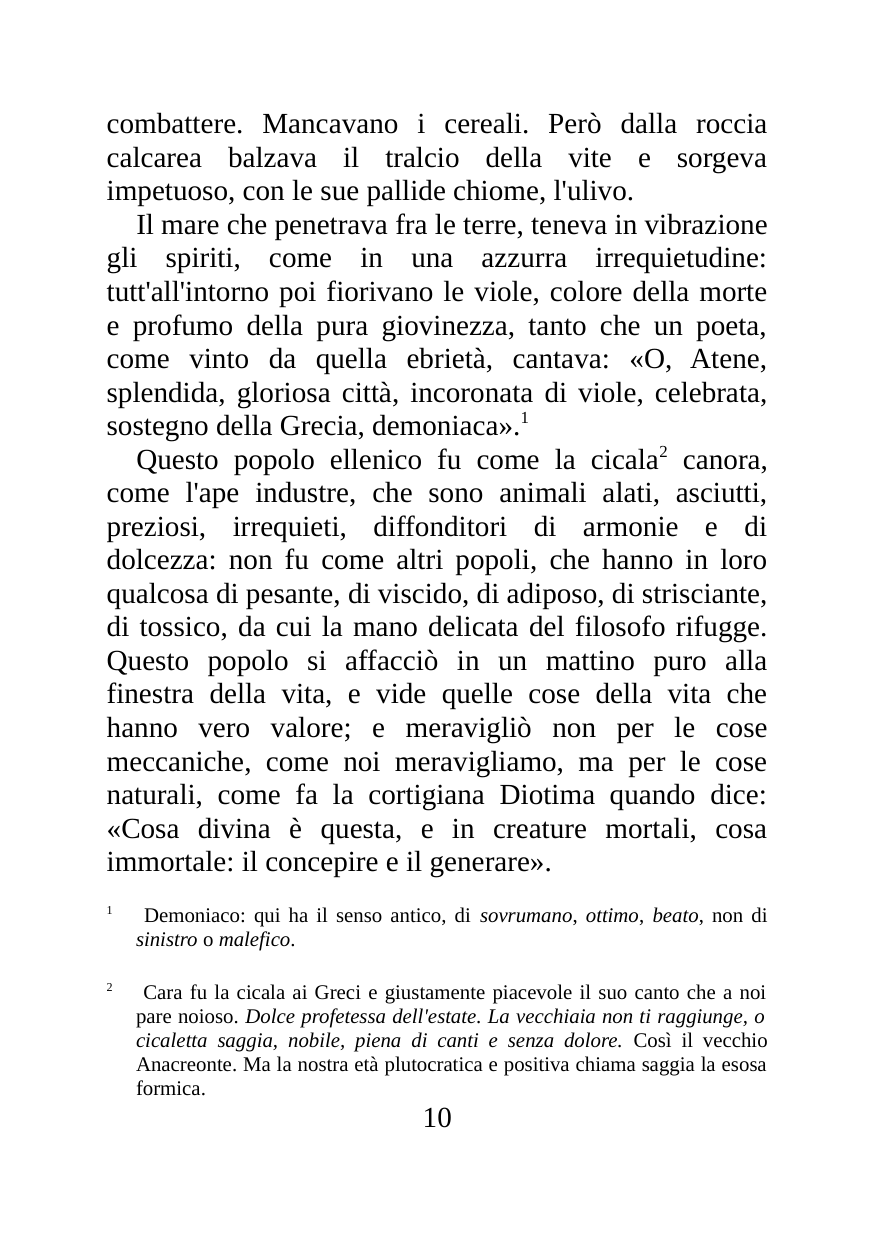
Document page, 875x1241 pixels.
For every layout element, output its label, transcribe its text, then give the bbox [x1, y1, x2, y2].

text Il mare che penetrava fra le terre, teneva in vibrazione gli spiriti, come in una azzurra irrequietudine: tutt'all'intorno poi fiorivano le viole, colore della morte e profumo della pura giovinezza, tanto che un poeta, come vinto da quella ebrietà, cantava: «O, Atene, splendida, gloriosa città, incoronata di viole, celebrata, sostegno della Grecia, demoniaca». [106, 207, 768, 442]
text Questo popolo ellenico fu come la cicala canora, come l'ape industre, che sono animali alati, asciutti, preziosi, irrequieti, diffonditori di armonie e di dolcezza: non fu come altri popoli, che hanno in loro qualcosa di pesante, di viscido, di adiposo, di strisciante, di tossico, da cui la mano delicata del filosofo rifugge. Questo popolo si affacciò in un mattino puro alla finestra della vita, e vide quelle cose della vita che hanno vero valore; e meravigliò non per le cose meccaniche, come noi meravigliamo, ma per le cose naturali, come fa la cortigiana Diotima quando dice: «Cosa divina è questa, e in creature mortali, cosa immortale: il concepire e il generare». [106, 442, 768, 878]
text Cara fu la cicala ai Greci e giustamente piacevole il suo canto che a noi pare noioso. Dolce profetessa dell'estate. La vecchiaia non ti raggiunge, o cicaletta saggia, nobile, piena di canti e senza dolore. Così il vecchio Anacreonte. Ma la nostra età plutocratica e positiva chiama saggia la esosa formica. [106, 980, 768, 1100]
text combattere. Mancavano i cereali. Però dalla roccia calcarea balzava il tralcio della vite e sorgeva impetuoso, con le sue pallide chiome, l'ulivo. [106, 106, 768, 207]
text Demoniaco: qui ha il senso antico, di sovrumano, ottimo, beato, non di sinistro o malefico. [106, 903, 768, 951]
